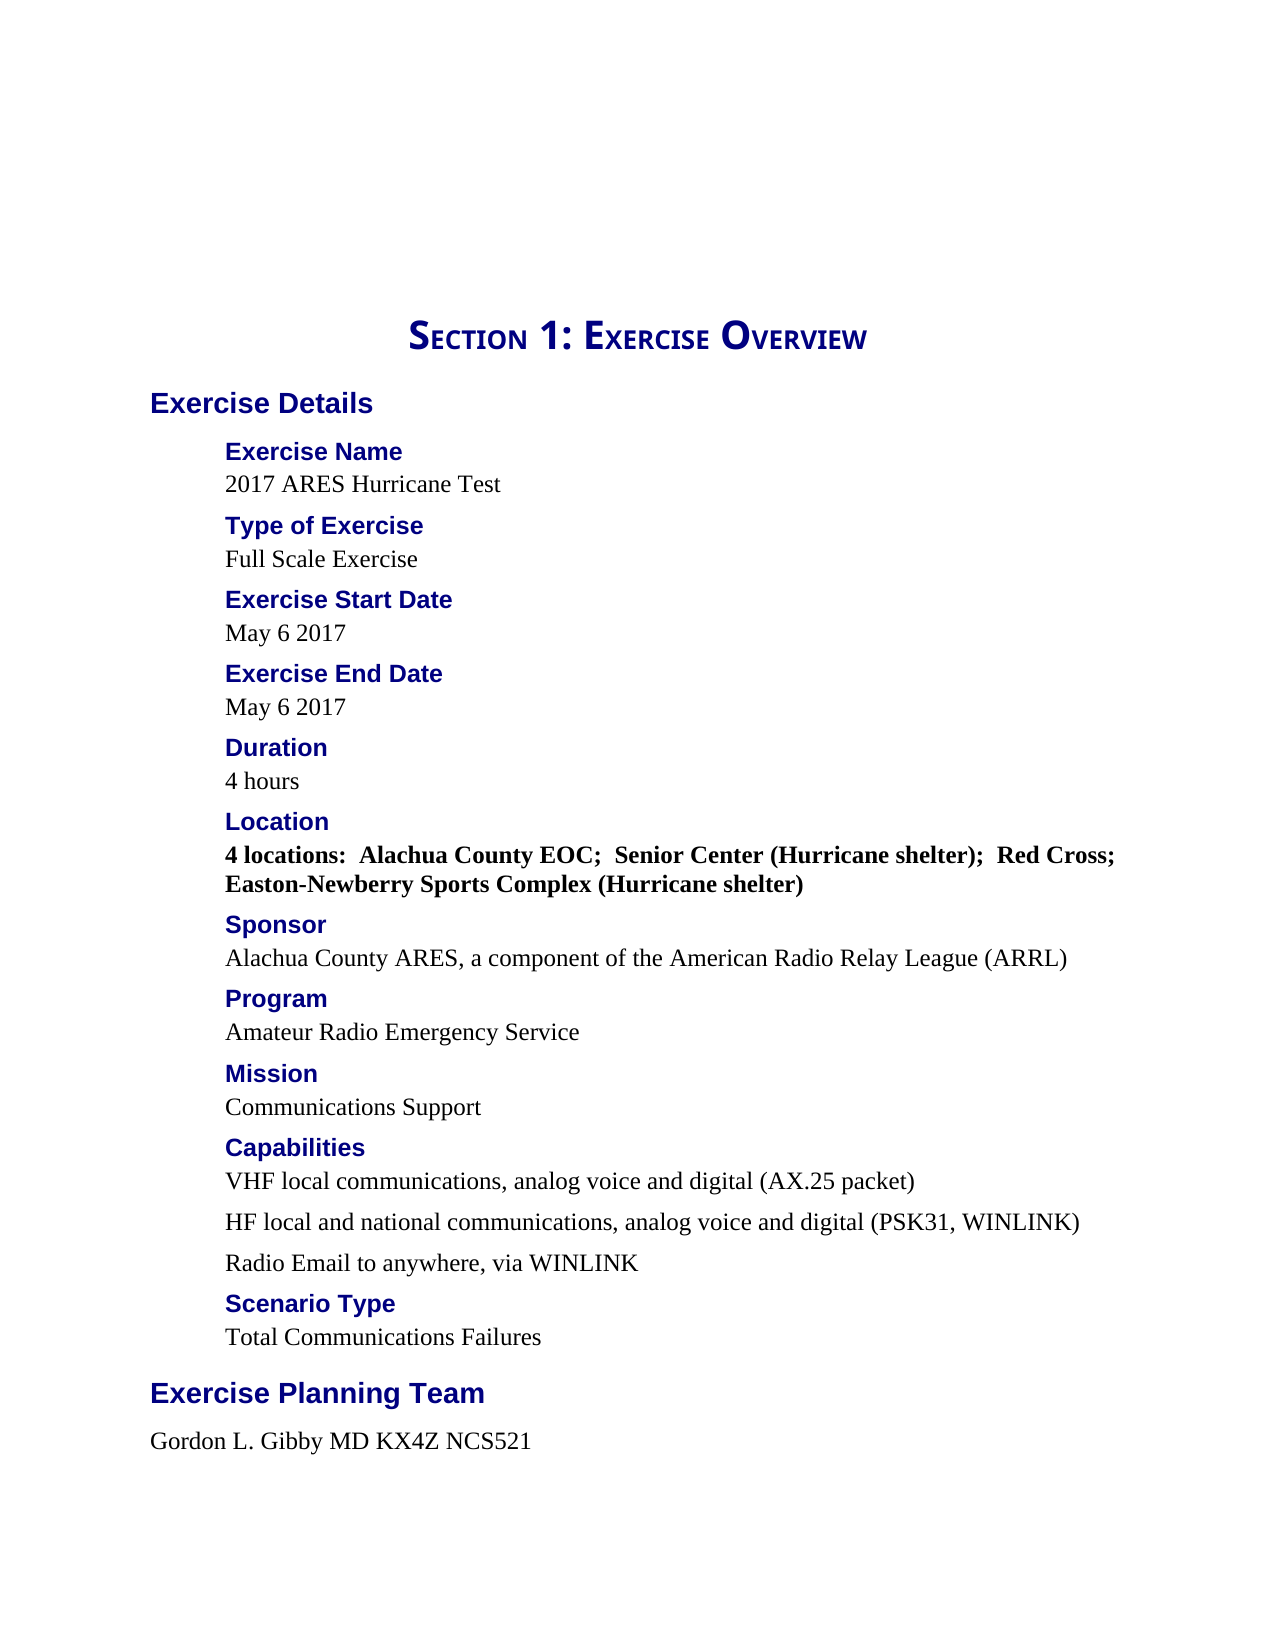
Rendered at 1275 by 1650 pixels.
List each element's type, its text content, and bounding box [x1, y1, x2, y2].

text Gordon L. Gibby MD KX4Z NCS521 [150, 1426, 1125, 1455]
text Total Communications Failures [225, 1322, 1125, 1351]
text Exercise Name [150, 437, 1125, 465]
text Type of Exercise [150, 511, 1125, 539]
text HF local and national communications, analog voice and digital (PSK31, WINLINK) [225, 1207, 1125, 1236]
text Communications Support [225, 1092, 1125, 1120]
text VHF local communications, analog voice and digital (AX.25 packet) [225, 1166, 1125, 1194]
text Mission [225, 1059, 1125, 1087]
text Capabilities [225, 1133, 1125, 1162]
text Amateur Radio Emergency Service [225, 1017, 1125, 1046]
text Exercise Start Date [150, 585, 1125, 614]
text Exercise Details [150, 386, 1125, 420]
text Sponsor [150, 910, 1125, 939]
text Alachua County ARES, a component of the American Radio Relay League (ARRL) [225, 943, 1125, 972]
text Location [150, 807, 1125, 836]
text Duration [150, 733, 1125, 762]
text Radio Email to anywhere, via WINLINK [225, 1248, 1125, 1277]
text Exercise Planning Team [150, 1376, 1125, 1410]
text 4 hours [225, 766, 1125, 795]
text Program [225, 984, 1125, 1013]
text May 6 2017 [225, 618, 1125, 647]
text 2017 ARES Hurricane Test [225, 469, 1125, 498]
text Section 1: Exercise Overview [150, 307, 1125, 361]
text May 6 2017 [225, 692, 1125, 721]
text 4 locations: Alachua County EOC; Senior Center (Hurricane shelter); Red Cross; Easton-Newberry Sports Complex (Hurricane shelter) [225, 840, 1125, 898]
text Exercise End Date [150, 659, 1125, 688]
text Full Scale Exercise [225, 544, 1125, 572]
text Scenario Type [225, 1289, 1125, 1318]
